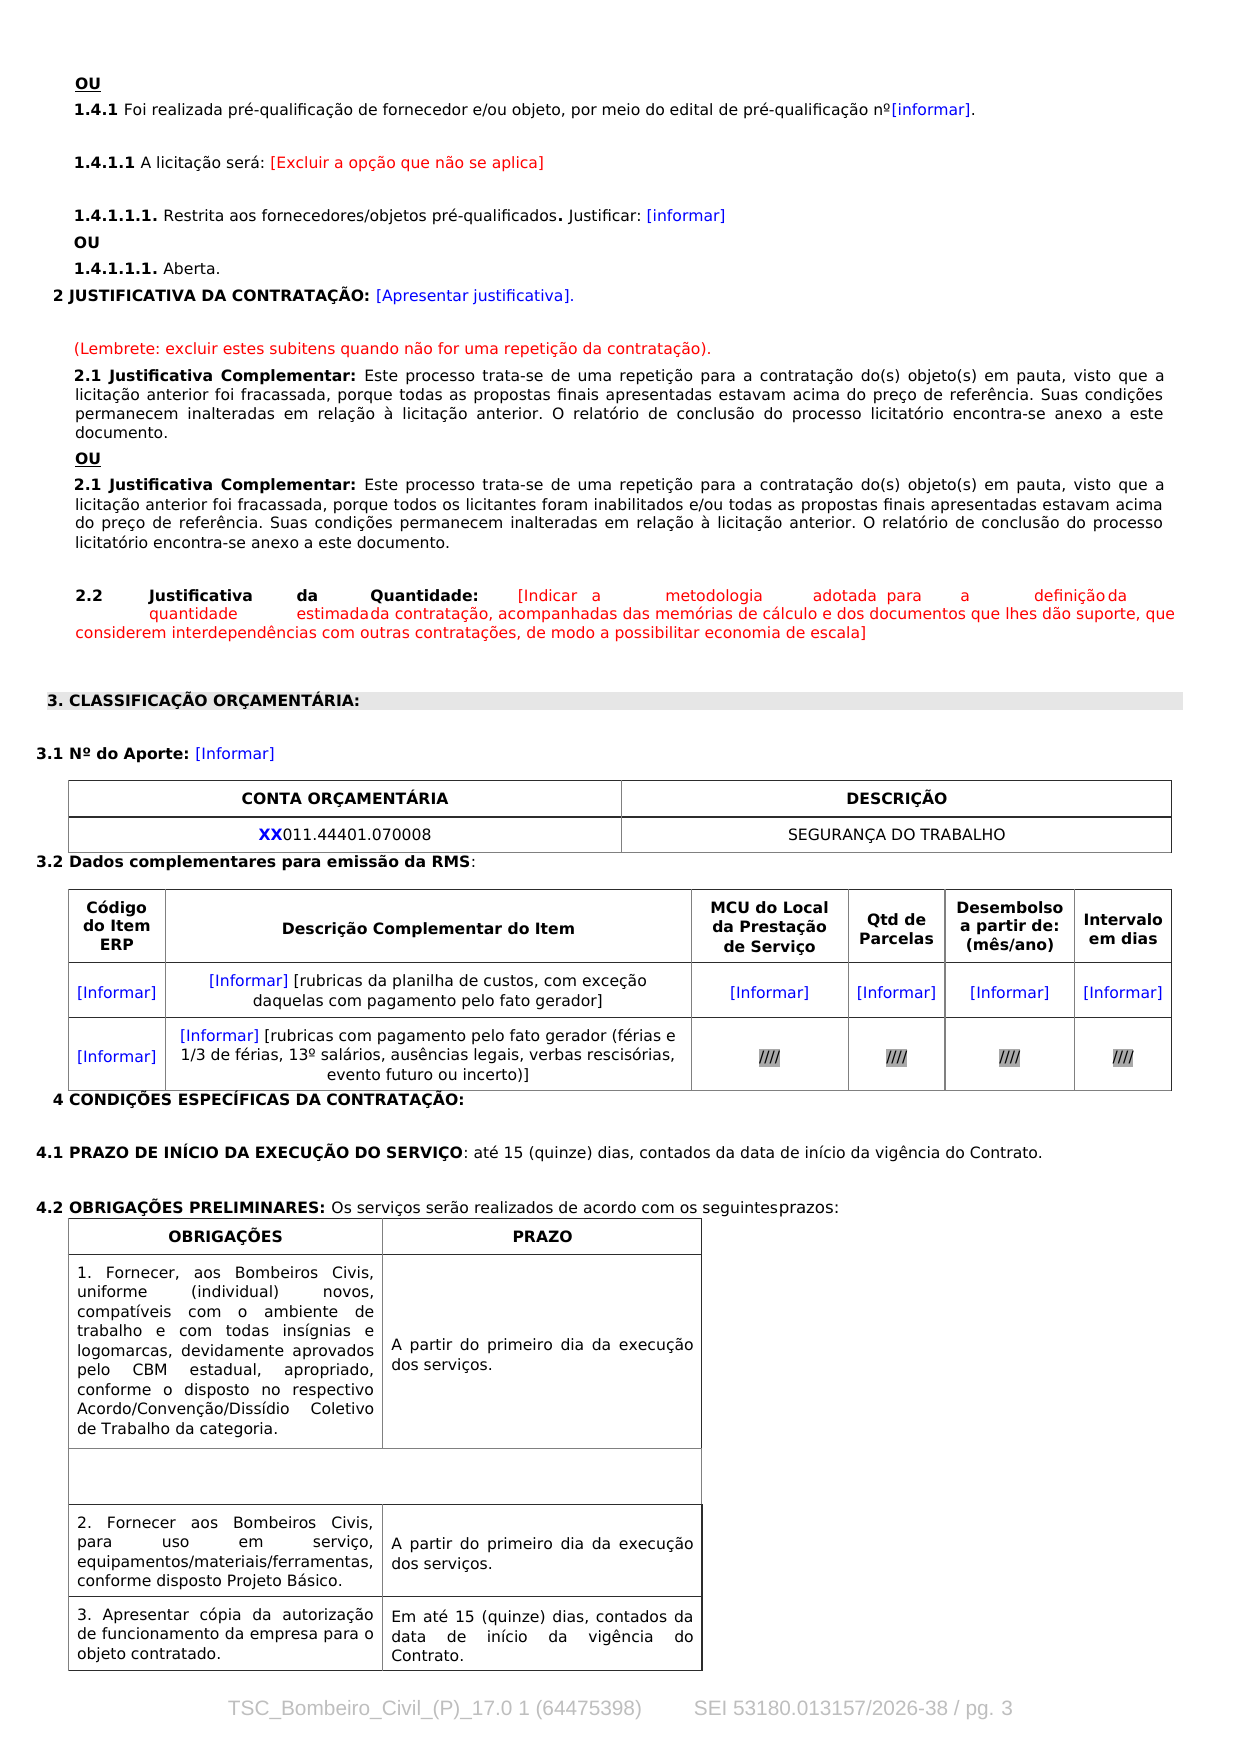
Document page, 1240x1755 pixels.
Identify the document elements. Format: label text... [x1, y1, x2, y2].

text 2.1 Justificativa Complementar: Este processo trata-se de uma repetição para a contratação do(s) objeto(s) em pauta, visto que a licitação anterior foi fracassada, porque todos os licitantes foram inabilitados e/ou todas as propostas finais apresentadas estavam acima do preço de referência. Suas condições permanecem inalteradas em relação à licitação anterior. O relatório de conclusão do processo licitatório encontra-se anexo a este documento. [74, 476, 1166, 552]
list CLASSIFICAÇÃO ORÇAMENTÁRIA: [47, 692, 1183, 710]
table_cell [Informar] [69, 1018, 165, 1090]
table_cell 1. Fornecer, aos Bombeiros Civis, uniforme (individual) novos, compatíveis com o ambiente de trabalho e com todas insígnias e logomarcas, devidamente aprovados pelo CBM estadual, apropriado, conforme o disposto no respectivo Acordo/Convenção/Dissídio Coletivo de Trabalho da categoria. [69, 1255, 382, 1448]
table_cell [Informar] [rubricas da planilha de custos, com exceção daquelas com pagamento pelo fato gerador] [166, 963, 691, 1017]
table_header Desembolso a partir de: (mês/ano) [946, 890, 1074, 962]
table_cell //// [692, 1018, 848, 1090]
table_cell A partir do primeiro dia da execução dos serviços. [383, 1255, 701, 1448]
table_header Descrição Complementar do Item [166, 890, 691, 962]
table_cell //// [1075, 1018, 1171, 1090]
table_header CONTA ORÇAMENTÁRIA [69, 781, 621, 816]
table_cell [Informar] [1075, 963, 1171, 1017]
table_cell 2. Fornecer aos Bombeiros Civis, para uso em serviço, equipamentos/materiais/ferramentas, conforme disposto Projeto Básico. [69, 1505, 382, 1596]
table_cell //// [946, 1018, 1074, 1090]
table_cell [69, 1449, 701, 1504]
text 1.4.1.1 A licitação será: [Excluir a opção que não se aplica] [74, 154, 1165, 173]
subtitle OU [75, 75, 1183, 93]
table_cell [Informar] [rubricas com pagamento pelo fato gerador (férias e 1/3 de férias, 13º salários, ausências legais, verbas rescisórias, evento futuro ou incerto)] [166, 1018, 691, 1090]
table_cell [Informar] [692, 963, 848, 1017]
list PRAZO DE INÍCIO DA EXECUÇÃO DO SERVIÇO: até 15 (quinze) dias, contados da data de início da vigência do Contrato. [36, 1144, 1166, 1163]
text 1.4.1.1.1. Aberta. [74, 260, 1183, 278]
text 2.2 Justificativa da Quantidade: [Indicar a metodologia adotada para a definição da quantidade estimada da contratação, acompanhadas das memórias de cálculo e dos documentos que lhes dão suporte, que considerem interdependências com outras contratações, de modo a possibilitar economia de escala] [75, 587, 1183, 642]
text OU [74, 234, 1183, 252]
table_header OBRIGAÇÕES [69, 1219, 382, 1254]
text 1.4.1.1.1. Restrita aos fornecedores/objetos pré-qualificados. Justificar: [informar] [74, 207, 1166, 226]
table_header Código do Item ERP [69, 890, 165, 962]
table_cell XX011.44401.070008 [69, 818, 621, 852]
table_header PRAZO [383, 1219, 701, 1254]
table_cell SEGURANÇA DO TRABALHO [622, 818, 1171, 852]
table_cell Em até 15 (quinze) dias, contados da data de início da vigência do Contrato. [383, 1597, 701, 1669]
text (Lembrete: excluir estes subitens quando não for uma repetição da contratação). [74, 340, 1165, 358]
list CONDIÇÕES ESPECÍFICAS DA CONTRATAÇÃO: [53, 1091, 1183, 1109]
table_cell [Informar] [849, 963, 944, 1017]
subtitle OU [75, 450, 1183, 468]
list OBRIGAÇÕES PRELIMINARES: Os serviços serão realizados de acordo com os seguintesprazos: [36, 1197, 1166, 1217]
list Dados complementares para emissão da RMS: [36, 853, 1183, 872]
list Nº do Aporte: [Informar] [36, 745, 1183, 763]
table_cell //// [849, 1018, 944, 1090]
table_header Qtd de Parcelas [849, 890, 944, 962]
table_cell 3. Apresentar cópia da autorização de funcionamento da empresa para o objeto contratado. [69, 1597, 382, 1669]
list JUSTIFICATIVA DA CONTRATAÇÃO: [Apresentar justificativa]. [53, 287, 1183, 305]
text 2.1 Justificativa Complementar: Este processo trata-se de uma repetição para a contratação do(s) objeto(s) em pauta, visto que a licitação anterior foi fracassada, porque todas as propostas finais apresentadas estavam acima do preço de referência. Suas condições permanecem inalteradas em relação à licitação anterior. O relatório de conclusão do processo licitatório encontra-se anexo a este documento. [74, 366, 1166, 442]
table_header DESCRIÇÃO [622, 781, 1171, 816]
text 1.4.1 Foi realizada pré-qualificação de fornecedor e/ou objeto, por meio do edital de pré-qualificação nº[informar]. [74, 101, 1166, 119]
table_cell A partir do primeiro dia da execução dos serviços. [383, 1505, 701, 1596]
table_cell [Informar] [946, 963, 1074, 1017]
table_cell [Informar] [69, 963, 165, 1017]
table_header MCU do Local da Prestação de Serviço [692, 890, 848, 962]
table_header Intervalo em dias [1075, 890, 1171, 962]
